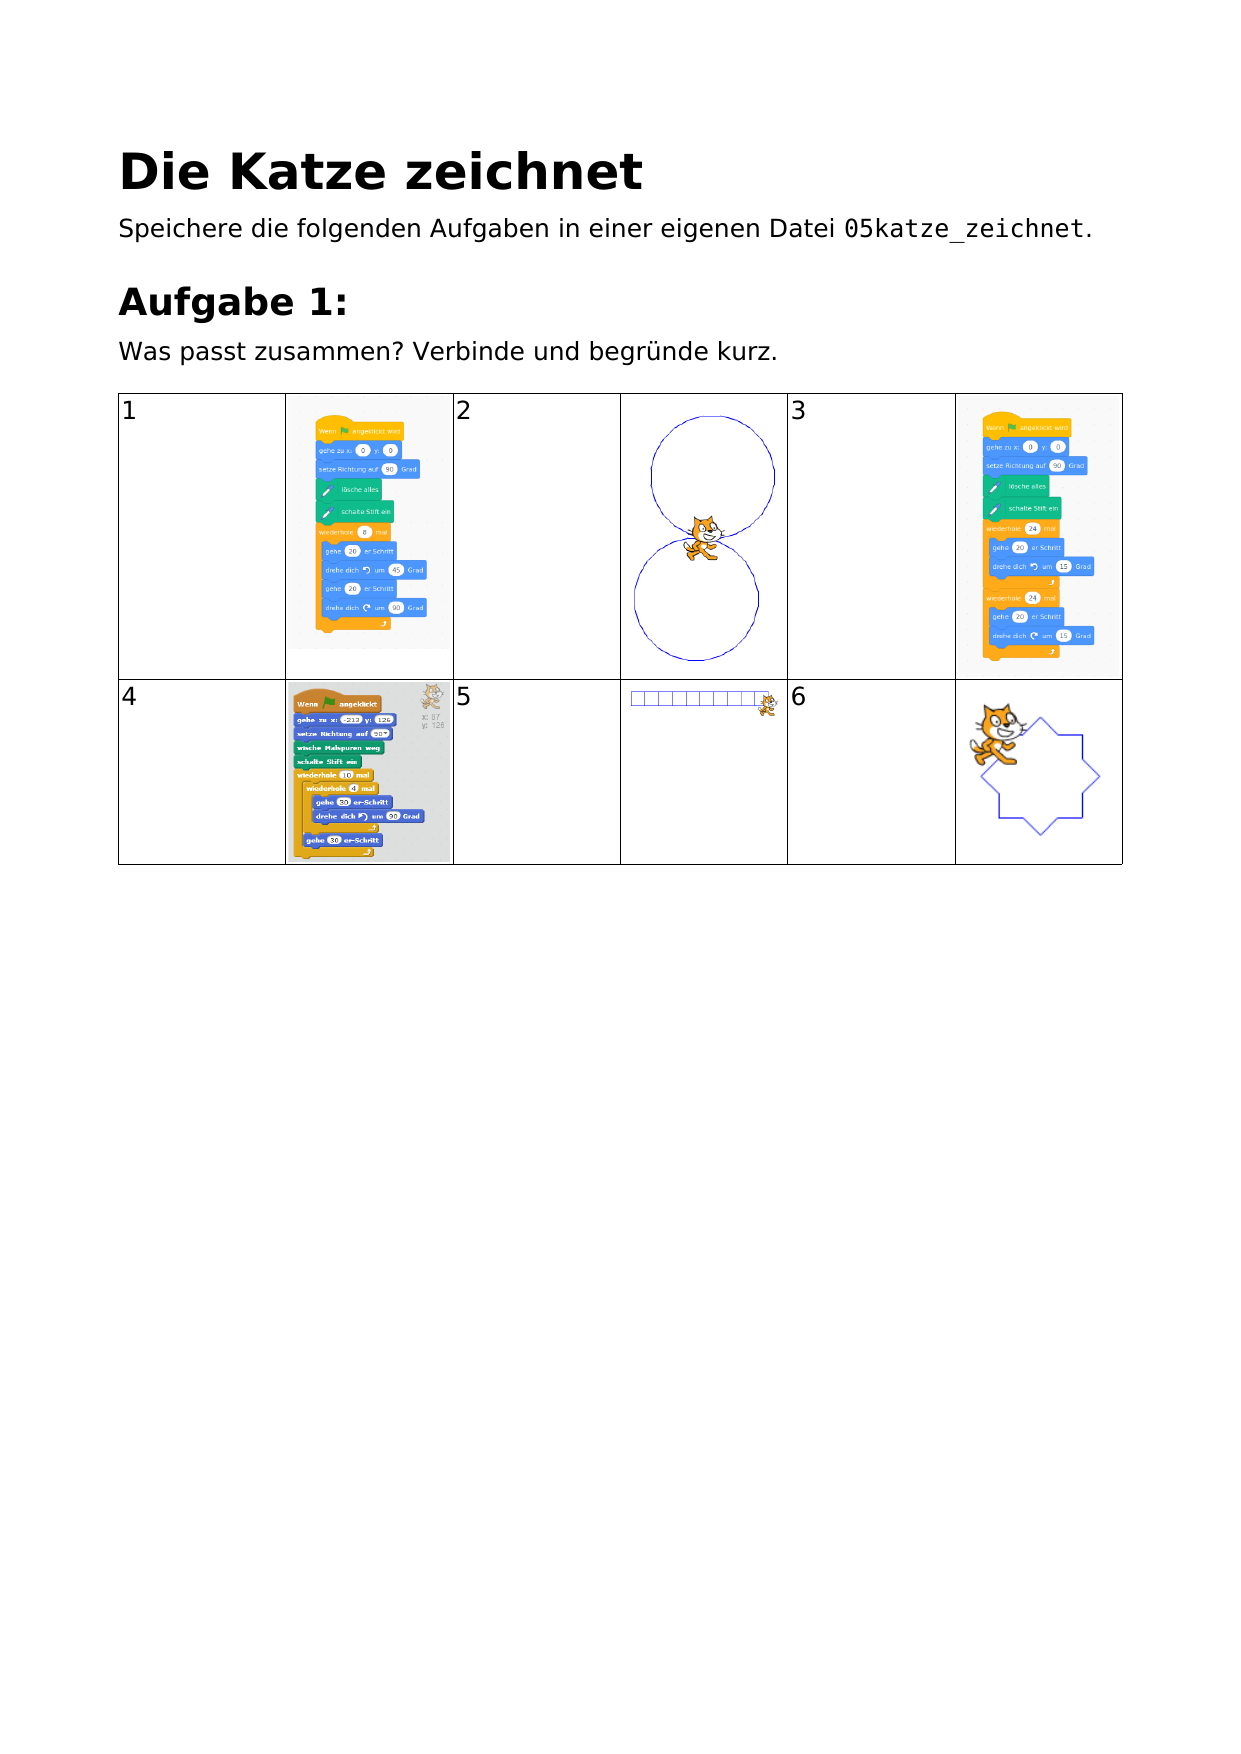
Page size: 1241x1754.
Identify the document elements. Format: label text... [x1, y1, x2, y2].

subtitle Aufgabe 1: [118, 281, 1122, 324]
picture [957, 682, 1120, 859]
picture [957, 396, 1120, 677]
table_cell 4 [119, 680, 285, 864]
table_header [621, 394, 787, 679]
table_header 3 [788, 394, 955, 679]
text Speichere die folgenden Aufgaben in einer eigenen Datei 05katze_zeichnet. [118, 214, 1122, 243]
table_header 2 [454, 394, 620, 679]
text Was passt zusammen? Verbinde und begründe kurz. [118, 337, 1122, 366]
table_header [286, 394, 453, 679]
table_cell 5 [454, 680, 620, 864]
picture [622, 396, 785, 672]
table_cell [956, 680, 1122, 864]
table_cell [621, 680, 787, 864]
picture [288, 682, 450, 862]
subtitle Die Katze zeichnet [118, 143, 1122, 201]
picture [288, 396, 450, 649]
table_cell 6 [788, 680, 955, 864]
picture [622, 682, 785, 719]
table_header 1 [119, 394, 285, 679]
table_cell [286, 680, 453, 864]
